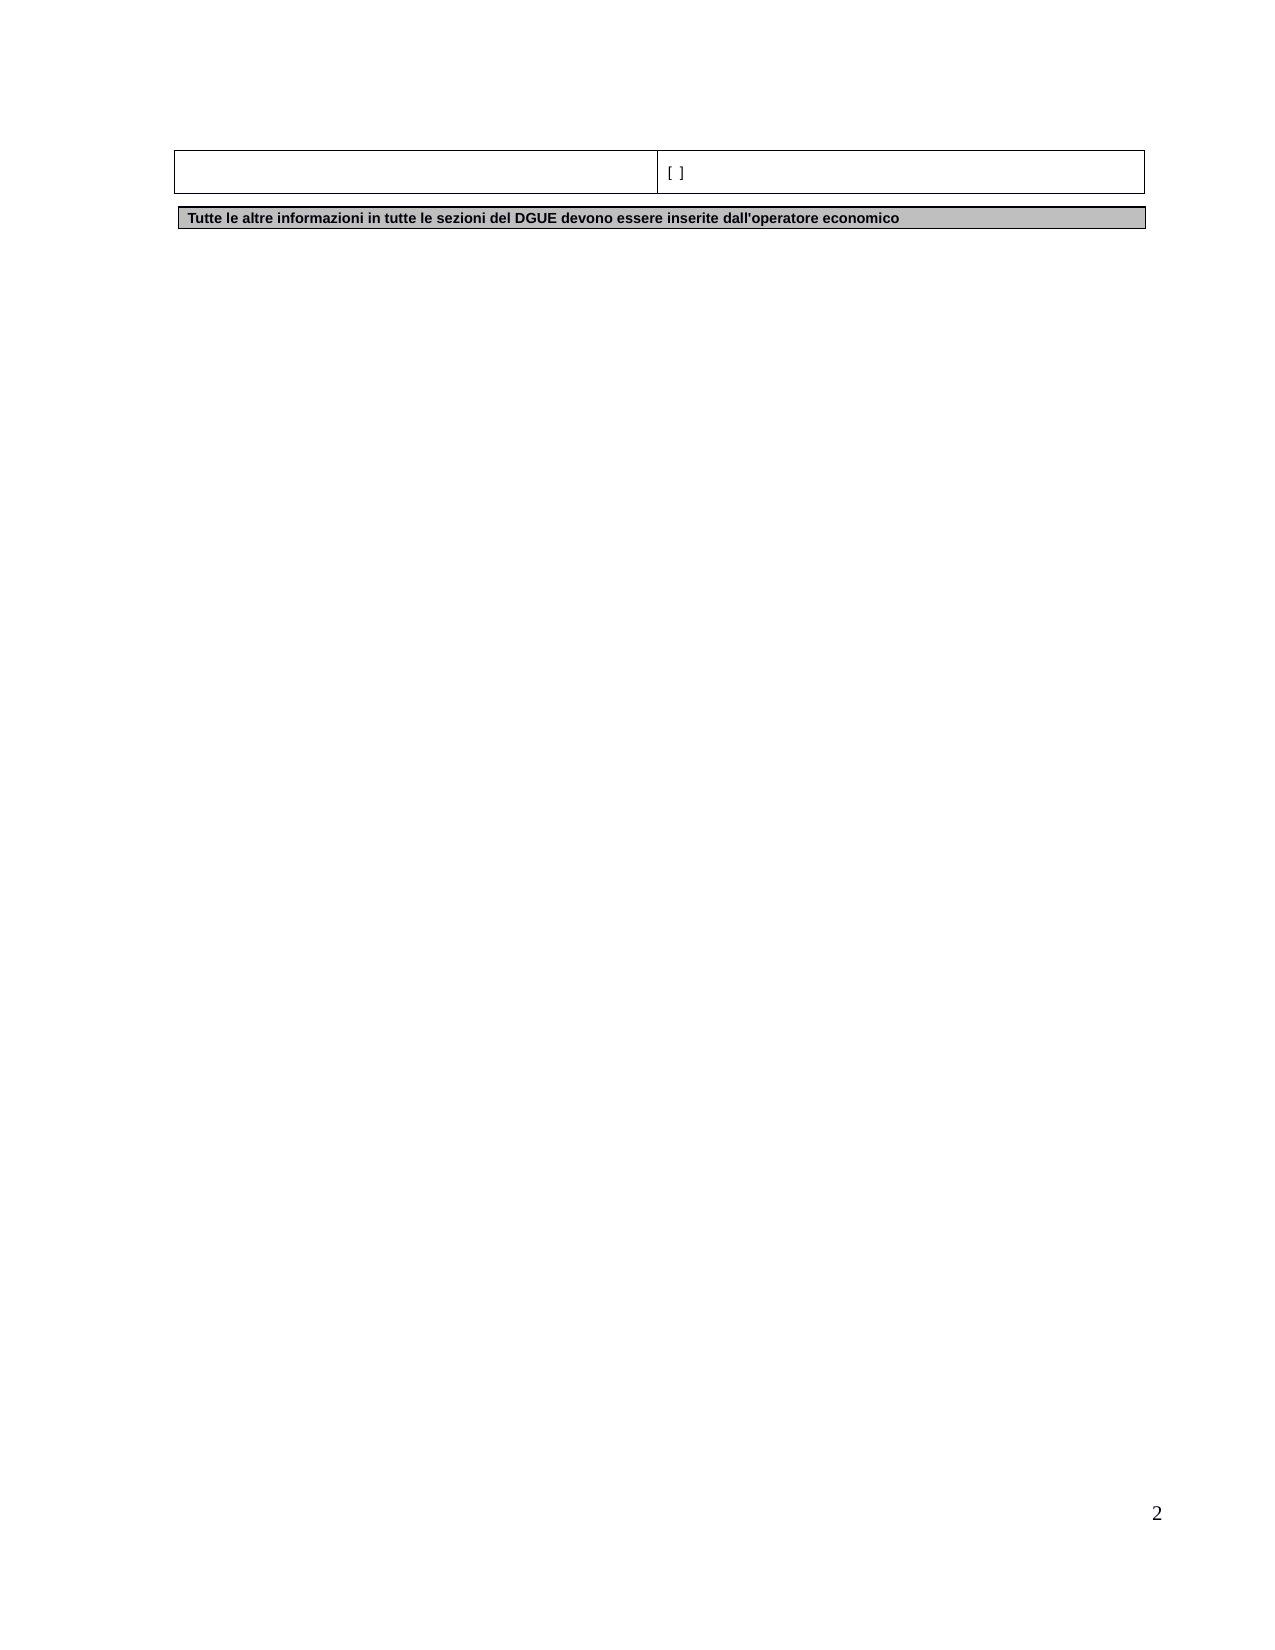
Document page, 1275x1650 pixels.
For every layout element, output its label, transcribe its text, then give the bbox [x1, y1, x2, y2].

text Tutte le altre informazioni in tutte le sezioni del DGUE devono essere inserite dall'operatore economico [179, 208, 1145, 228]
table_cell [ ] [658, 151, 1144, 193]
table_cell [175, 151, 657, 193]
